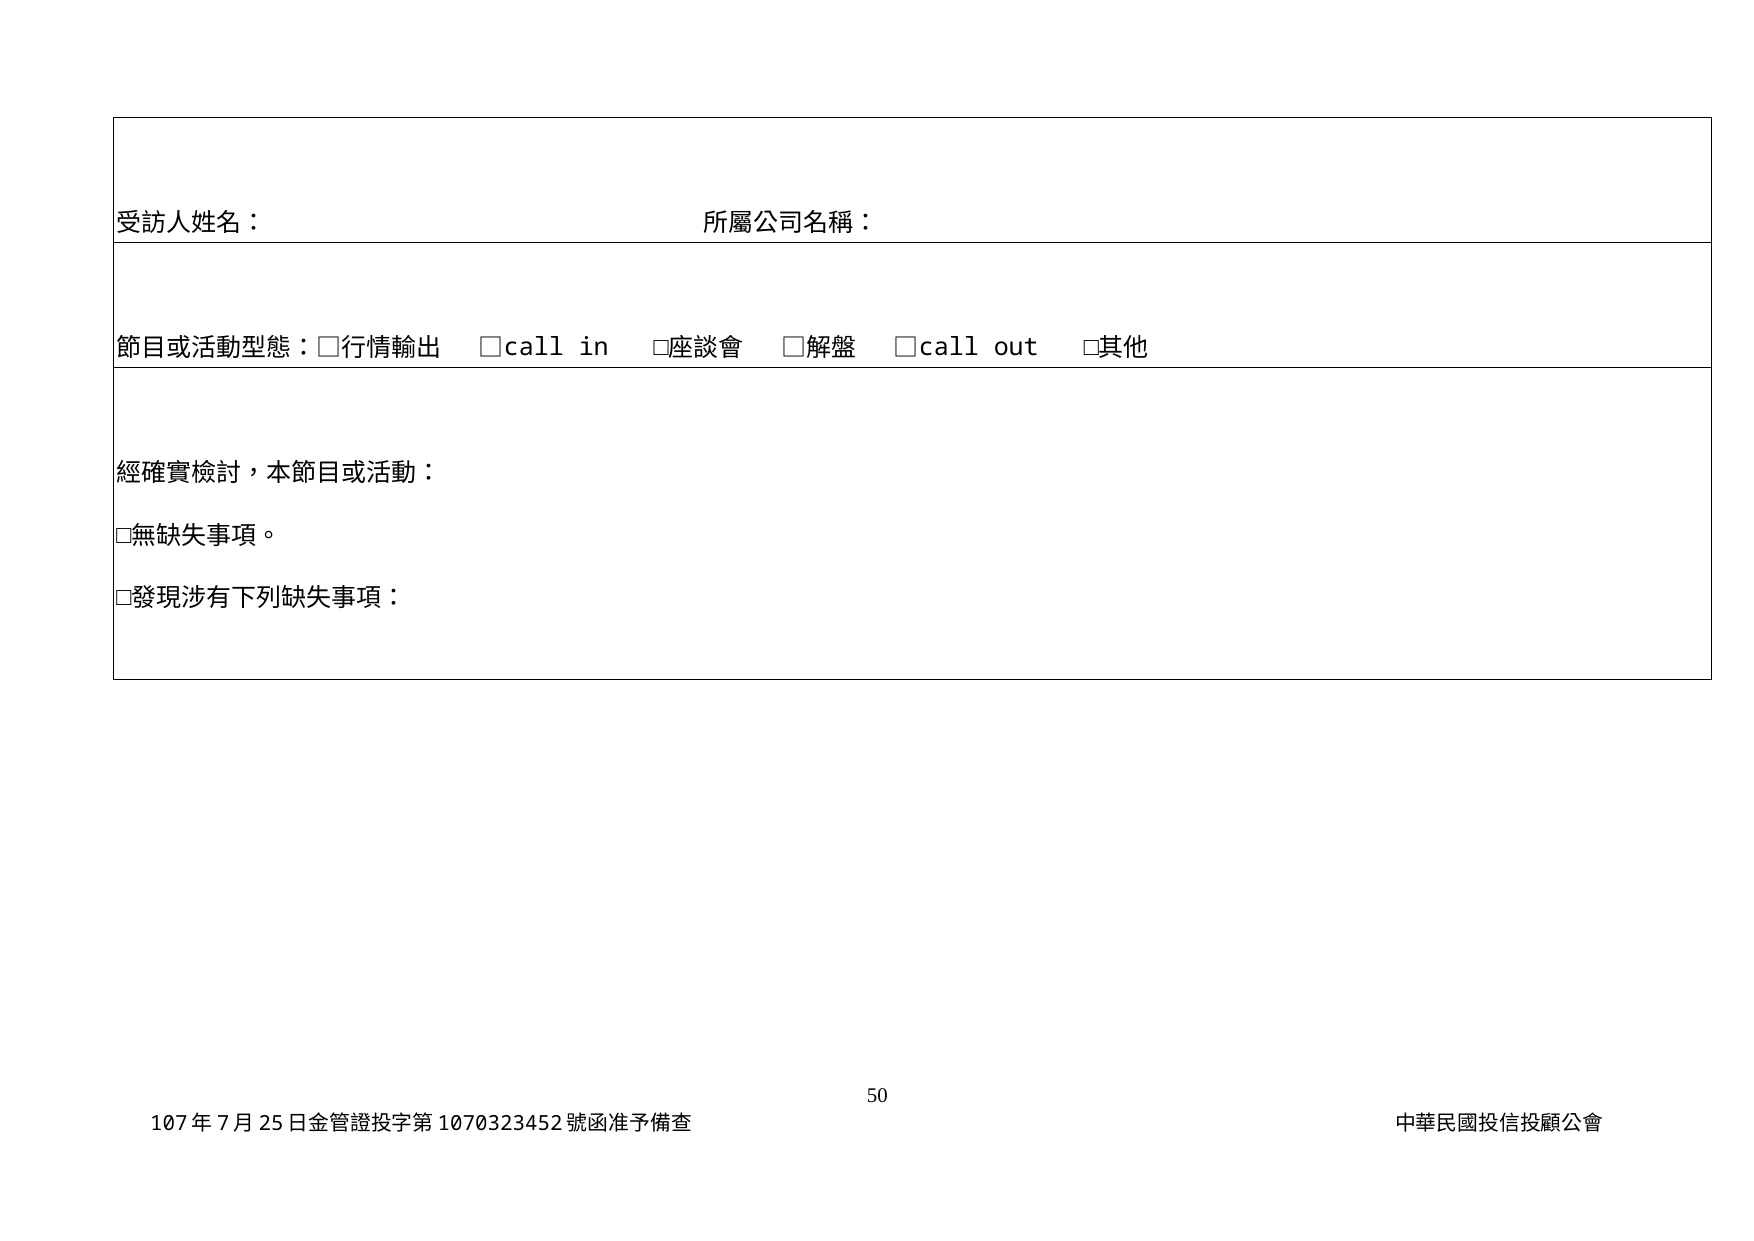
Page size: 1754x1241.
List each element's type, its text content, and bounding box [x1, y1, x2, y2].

table_cell 經確實檢討，本節目或活動： □無缺失事項。 □發現涉有下列缺失事項： [114, 368, 1711, 679]
table_cell 受訪人姓名： 所屬公司名稱： [114, 118, 1711, 242]
table_cell 節目或活動型態：□行情輸出 □call in □座談會 □解盤 □call out □其他 [114, 243, 1711, 367]
